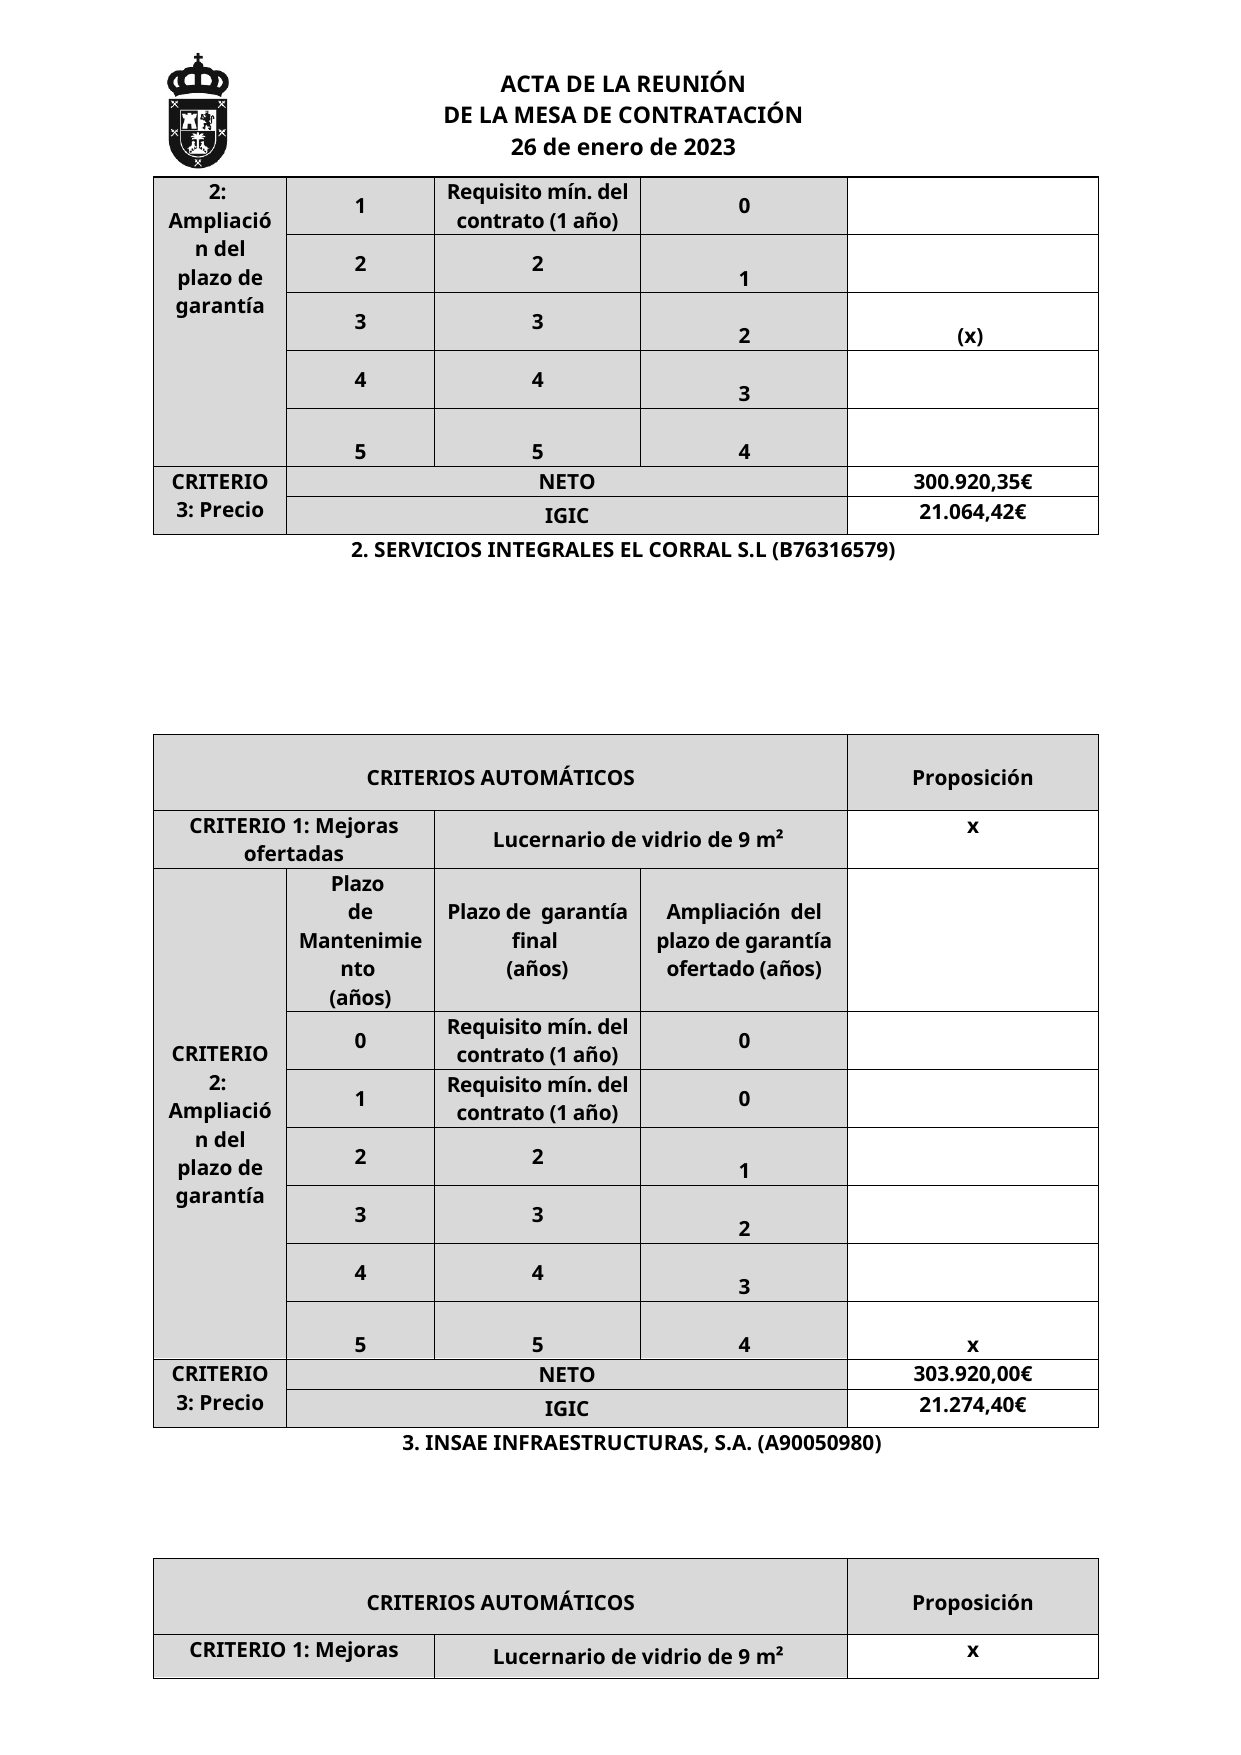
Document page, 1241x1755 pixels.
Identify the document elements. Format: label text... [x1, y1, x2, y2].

table_cell 4 [435, 1244, 640, 1301]
table_cell 2 [287, 1128, 434, 1185]
table_cell 2 [287, 235, 434, 292]
table_cell Plazo de Mantenimiento (años) [287, 869, 434, 1011]
table_cell 3 [435, 1186, 640, 1243]
table_cell 0 [641, 1012, 847, 1069]
table_cell [848, 1244, 1098, 1301]
table_cell [848, 1012, 1098, 1069]
table_cell [848, 1070, 1098, 1127]
table_header CRITERIOS AUTOMÁTICOS [154, 735, 847, 810]
table_cell [848, 869, 1098, 1011]
table_cell 4 [641, 1302, 847, 1358]
table_header CRITERIOS AUTOMÁTICOS [154, 1559, 847, 1634]
table_cell Requisito mín. del contrato (1 año) [435, 1012, 640, 1069]
table_cell 1 [641, 235, 847, 292]
table_cell 1 [287, 178, 434, 234]
table_cell 0 [287, 1012, 434, 1069]
table_cell 5 [287, 1302, 434, 1358]
table_cell CRITERIO 1: Mejoras [154, 1635, 434, 1677]
table_cell 2: Ampliación del plazo de garantía [154, 178, 286, 466]
table_cell x [848, 811, 1098, 868]
table_cell 300.920,35€ [848, 467, 1098, 496]
table_cell CRITERIO 1: Mejoras ofertadas [154, 811, 434, 868]
table_header Proposición [848, 735, 1098, 810]
table_cell Plazo de garantía final (años) [435, 869, 640, 1011]
table_cell [848, 235, 1098, 292]
table_cell 4 [287, 351, 434, 408]
table_cell 4 [435, 351, 640, 408]
table_cell 4 [287, 1244, 434, 1301]
table_cell Lucernario de vidrio de 9 m² [435, 811, 847, 868]
table_cell 2 [641, 1186, 847, 1243]
table_cell Ampliación del plazo de garantía ofertado (años) [641, 869, 847, 1011]
table_cell 1 [641, 1128, 847, 1185]
table_cell 2 [435, 235, 640, 292]
table_cell 3 [641, 351, 847, 408]
table_cell [848, 1128, 1098, 1185]
table_cell 3 [435, 293, 640, 350]
table_cell 3 [641, 1244, 847, 1301]
table_cell 5 [435, 409, 640, 466]
table_cell x [848, 1302, 1098, 1358]
table_cell 21.064,42€ [848, 497, 1098, 534]
table_cell IGIC [287, 1390, 847, 1427]
table_cell Requisito mín. del contrato (1 año) [435, 178, 640, 234]
table_cell 303.920,00€ [848, 1360, 1098, 1389]
table_cell 21.274,40€ [848, 1390, 1098, 1427]
table_cell [848, 351, 1098, 408]
table_cell 0 [641, 1070, 847, 1127]
table_cell NETO [287, 467, 847, 496]
table_cell 3 [287, 293, 434, 350]
table_cell NETO [287, 1360, 847, 1389]
text 2. SERVICIOS INTEGRALES EL CORRAL S.L (B76316579) [153, 535, 1093, 563]
table_cell 1 [287, 1070, 434, 1127]
table_header Proposición [848, 1559, 1098, 1634]
table_cell Requisito mín. del contrato (1 año) [435, 1070, 640, 1127]
table_cell 0 [641, 178, 847, 234]
table_cell [848, 178, 1098, 234]
table_cell [848, 409, 1098, 466]
table_cell x [848, 1635, 1098, 1677]
table_cell 4 [641, 409, 847, 466]
table_cell CRITERIO 3: Precio [154, 1360, 286, 1427]
picture [164, 50, 231, 171]
table_cell 5 [287, 409, 434, 466]
text 3. INSAE INFRAESTRUCTURAS, S.A. (A90050980) [191, 1428, 1093, 1456]
table_cell 2 [435, 1128, 640, 1185]
table_cell CRITERIO 3: Precio [154, 467, 286, 534]
table_cell 5 [435, 1302, 640, 1358]
table_cell (x) [848, 293, 1098, 350]
table_cell Lucernario de vidrio de 9 m² [435, 1635, 847, 1677]
table_cell 2 [641, 293, 847, 350]
table_cell 3 [287, 1186, 434, 1243]
table_cell [848, 1186, 1098, 1243]
table_cell IGIC [287, 497, 847, 534]
table_cell CRITERIO 2: Ampliación del plazo de garantía [154, 869, 286, 1358]
